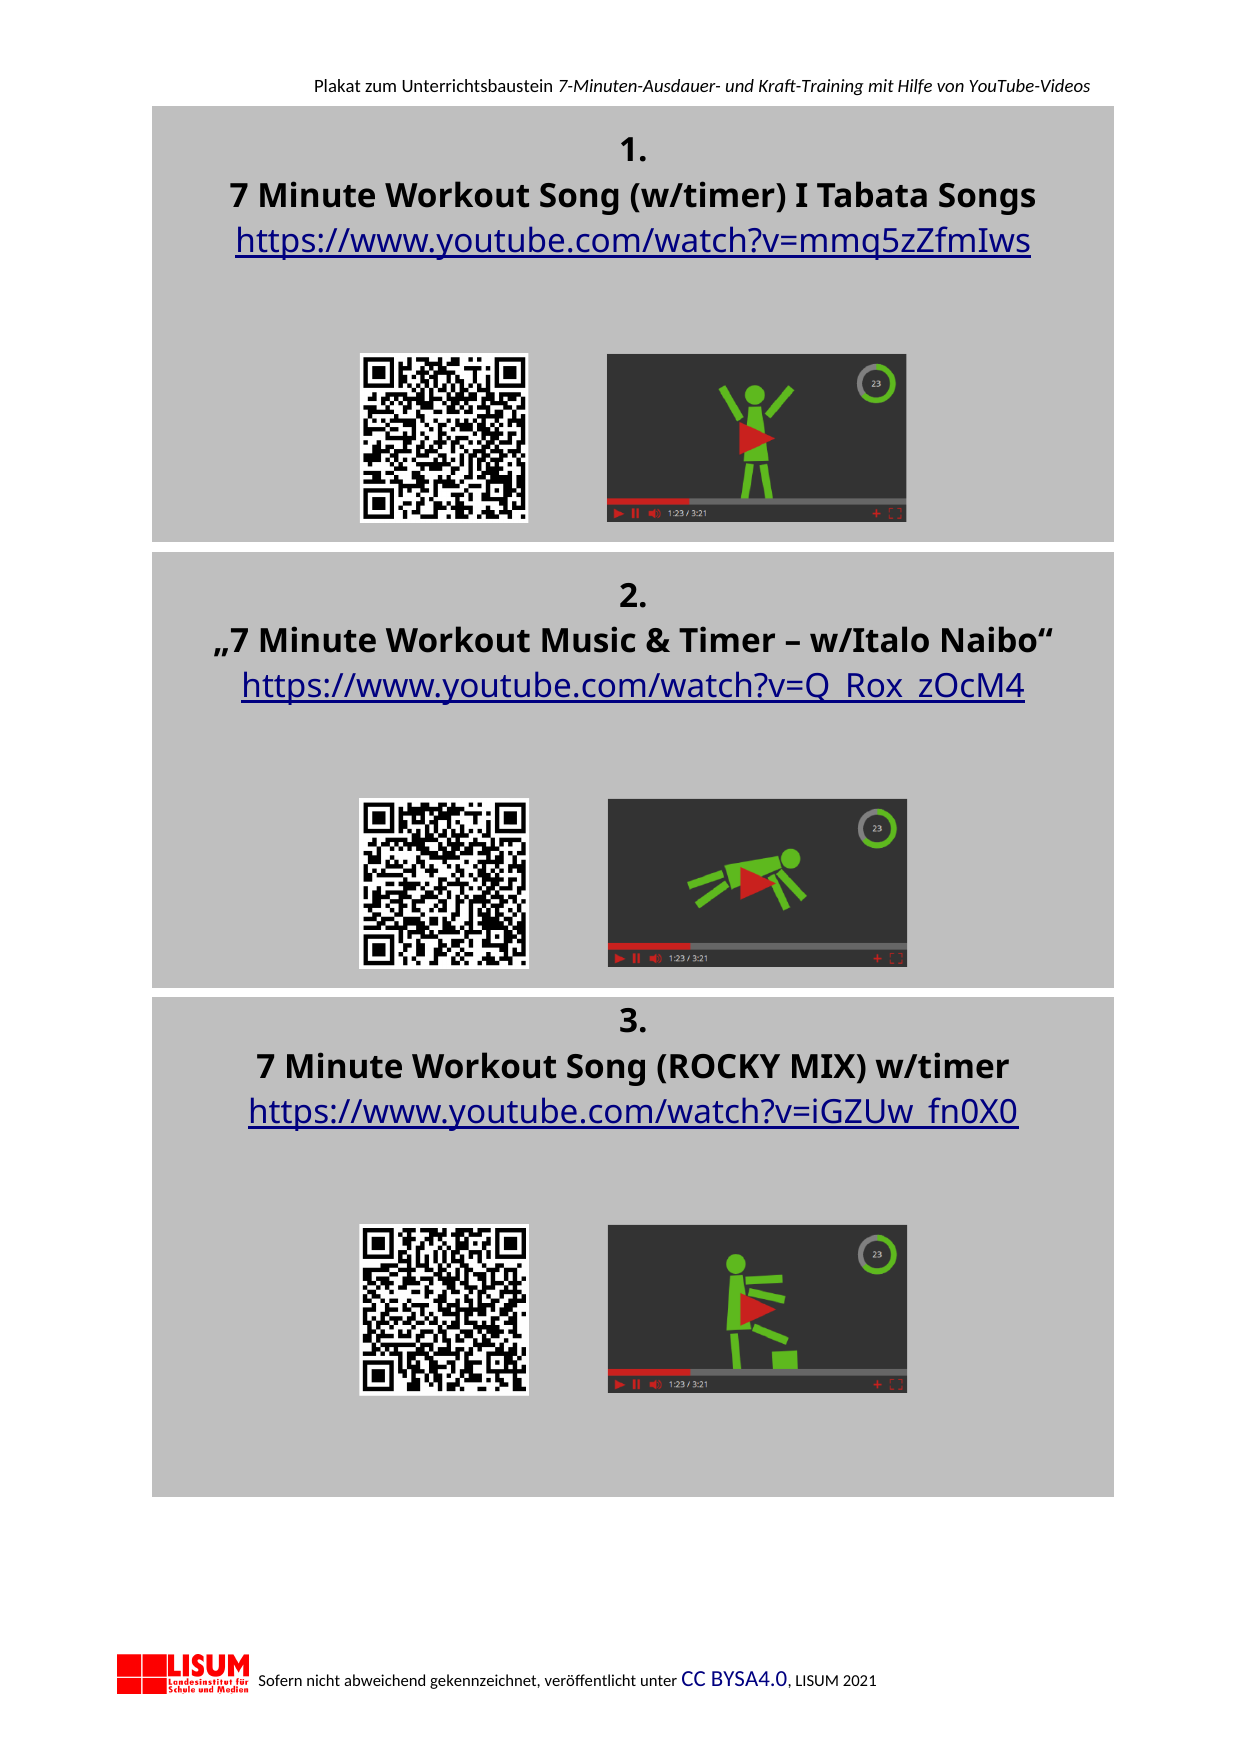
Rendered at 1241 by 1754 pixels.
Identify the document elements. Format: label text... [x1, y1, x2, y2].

table_header 1. 7 Minute Workout Song (w/timer) I Tabata Songs https://www.youtube.com/watch?v=mmq5zZfmIws [152, 106, 1114, 542]
table_cell 2. „7 Minute Workout Music & Timer – w/Italo Naibo“ https://www.youtube.com/watch?v=Q_Rox_zOcM4 [152, 552, 1114, 988]
table_cell 3. 7 Minute Workout Song (ROCKY MIX) w/timer https://www.youtube.com/watch?v=iGZUw_fn0X0 [152, 997, 1114, 1497]
